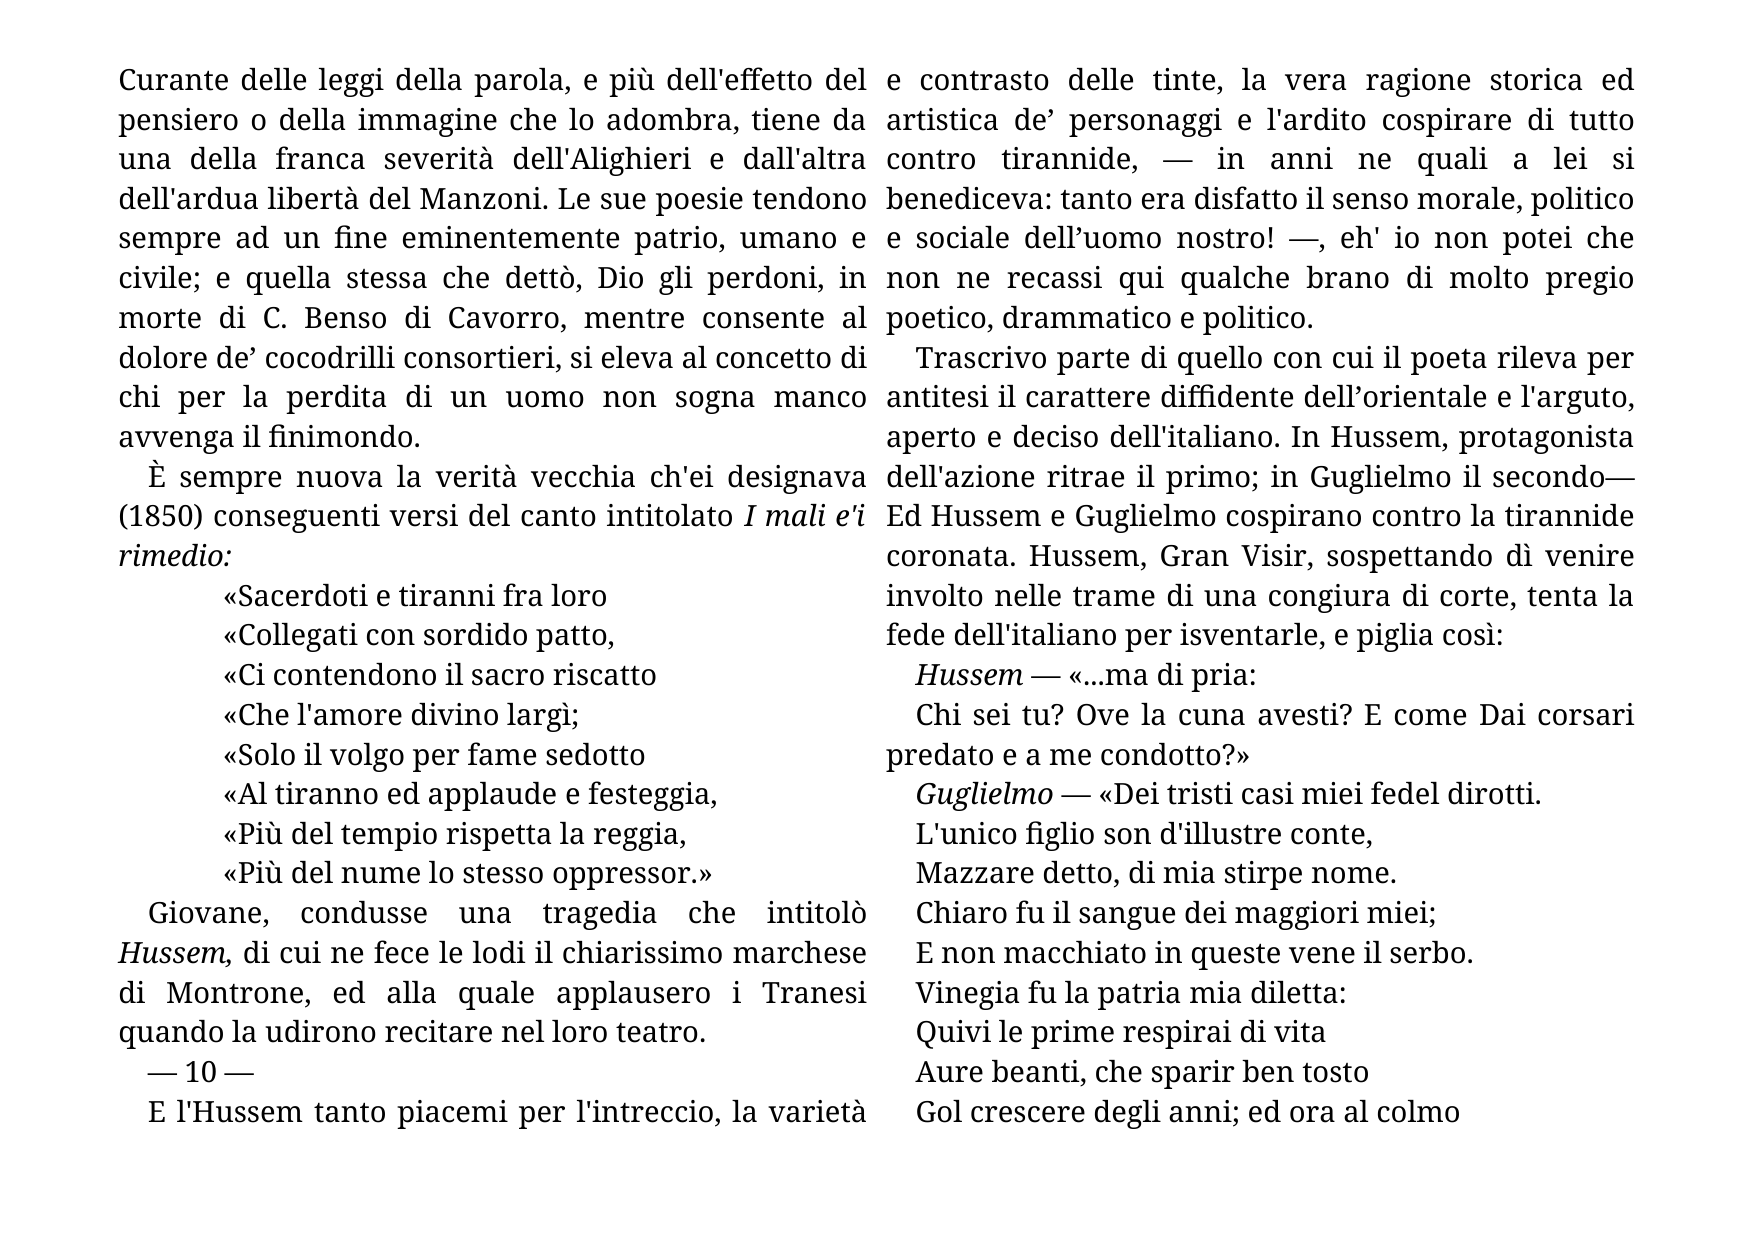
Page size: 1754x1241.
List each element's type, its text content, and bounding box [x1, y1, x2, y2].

text Guglielmo — «Dei tristi casi miei fedel dirotti. [886, 773, 1636, 813]
text E non macchiato in queste vene il serbo. [886, 932, 1636, 972]
text Hussem — «...ma di pria: [886, 654, 1636, 694]
text — 10 — [118, 1051, 868, 1091]
text Vinegia fu la patria mia diletta: [886, 972, 1636, 1012]
text Chiaro fu il sangue dei maggiori miei; [886, 892, 1636, 932]
text «Solo il volgo per fame sedotto [193, 734, 868, 773]
text Trascrivo parte di quello con cui il poeta rileva per antitesi il carattere diffidente dell’orientale e l'arguto, aperto e deciso dell'italiano. In Hussem, protagonista dell'azione ritrae il primo; in Guglielmo il secondo—Ed Hussem e Guglielmo cospirano contro la tirannide coronata. Hussem, Gran Visir, sospettando dì venire involto nelle trame di una congiura di corte, tenta la fede dell'italiano per isventarle, e piglia così: [886, 337, 1636, 654]
text «Più del tempio rispetta la reggia, [193, 813, 868, 853]
text «Più del nume lo stesso oppressor.» [193, 853, 868, 892]
text Aure beanti, che sparir ben tosto [886, 1051, 1636, 1091]
text Quivi le prime respirai di vita [886, 1012, 1636, 1051]
text E l'Hussem tanto piacemi per l'intreccio, la varietà [118, 1091, 868, 1131]
text Chi sei tu? Ove la cuna avesti? E come Dai corsari predato e a me condotto?» [886, 694, 1636, 773]
text Giovane, condusse una tragedia che intitolò Hussem, di cui ne fece le lodi il chiarissimo marchese di Montrone, ed alla quale applausero i Tranesi quando la udirono recitare nel loro teatro. [118, 892, 868, 1051]
text «Ci contendono il sacro riscatto [193, 654, 868, 694]
text e contrasto delle tinte, la vera ragione storica ed artistica de’ personaggi e l'ardito cospirare di tutto contro tirannide, — in anni ne quali a lei si benediceva: tanto era disfatto il senso morale, politico e sociale dell’uomo nostro! —, eh' io non potei che non ne recassi qui qualche brano di molto pregio poetico, drammatico e politico. [886, 59, 1636, 337]
text «Che l'amore divino largì; [193, 694, 868, 734]
text Gol crescere degli anni; ed ora al colmo [886, 1091, 1636, 1131]
text Curante delle leggi della parola, e più dell'effetto del pensiero o della immagine che lo adombra, tiene da una della franca severità dell'Alighieri e dall'altra dell'ardua libertà del Manzoni. Le sue poesie tendono sempre ad un fine eminentemente patrio, umano e civile; e quella stessa che dettò, Dio gli perdoni, in morte di C. Benso di Cavorro, mentre consente al dolore de’ cocodrilli consortieri, si eleva al concetto di chi per la perdita di un uomo non sogna manco avvenga il finimondo. [118, 59, 868, 456]
text È sempre nuova la verità vecchia ch'ei designava (1850) conseguenti versi del canto intitolato I mali e'i rimedio: [118, 456, 868, 575]
text Mazzare detto, di mia stirpe nome. [886, 853, 1636, 892]
text L'unico figlio son d'illustre conte, [886, 813, 1636, 853]
text «Sacerdoti e tiranni fra loro [193, 575, 868, 615]
text «Collegati con sordido patto, [193, 615, 868, 654]
text «Al tiranno ed applaude e festeggia, [193, 773, 868, 813]
